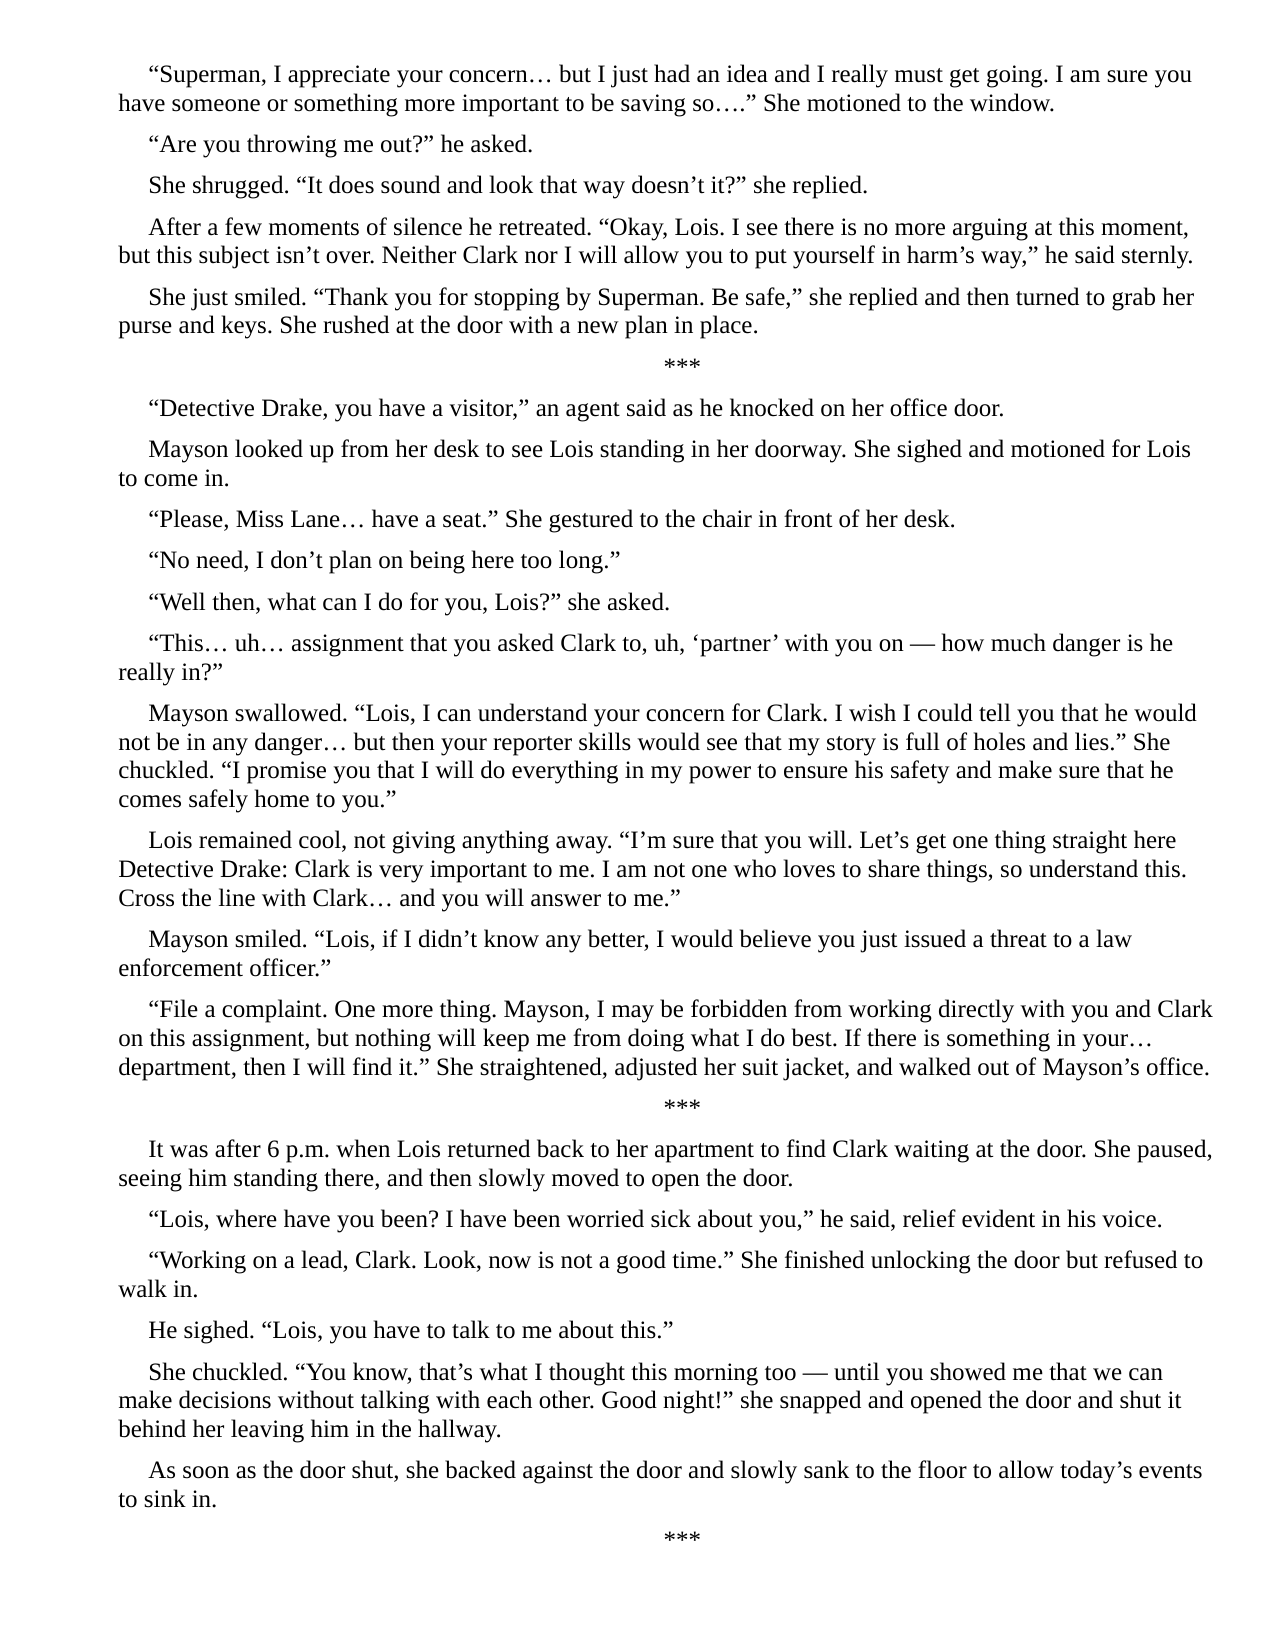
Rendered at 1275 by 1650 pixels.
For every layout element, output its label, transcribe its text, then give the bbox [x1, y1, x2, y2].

text After a few moments of silence he retreated. “Okay, Lois. I see there is no more arguing at this moment, but this subject isn’t over. Neither Clark nor I will allow you to put yourself in harm’s way,” he said sternly. [118, 212, 1216, 269]
text *** [118, 1525, 1216, 1554]
text *** [118, 1093, 1216, 1122]
text “File a complaint. One more thing. Mayson, I may be forbidden from working directly with you and Clark on this assignment, but nothing will keep me from doing what I do best. If there is something in your… department, then I will find it.” She straightened, adjusted her suit jacket, and walked out of Mayson’s office. [118, 994, 1216, 1080]
text Mayson swallowed. “Lois, I can understand your concern for Clark. I wish I could tell you that he would not be in any danger… but then your reporter skills would see that my story is full of holes and lies.” She chuckled. “I promise you that I will do everything in my power to ensure his safety and make sure that he comes safely home to you.” [118, 698, 1216, 813]
text “Superman, I appreciate your concern… but I just had an idea and I really must get going. I am sure you have someone or something more important to be saving so….” She motioned to the window. [118, 59, 1216, 117]
text He sighed. “Lois, you have to talk to me about this.” [118, 1315, 1216, 1344]
text Lois remained cool, not giving anything away. “I’m sure that you will. Let’s get one thing straight here Detective Drake: Clark is very important to me. I am not one who loves to share things, so understand this. Cross the line with Clark… and you will answer to me.” [118, 825, 1216, 912]
text She chuckled. “You know, that’s what I thought this morning too — until you showed me that we can make decisions without talking with each other. Good night!” she snapped and opened the door and shut it behind her leaving him in the hallway. [118, 1357, 1216, 1443]
text “Are you throwing me out?” he asked. [118, 129, 1216, 158]
text She shrugged. “It does sound and look that way doesn’t it?” she replied. [118, 170, 1216, 199]
text She just smiled. “Thank you for stopping by Superman. Be safe,” she replied and then turned to grab her purse and keys. She rushed at the door with a new plan in place. [118, 282, 1216, 339]
text “This… uh… assignment that you asked Clark to, uh, ‘partner’ with you on — how much danger is he really in?” [118, 628, 1216, 685]
text “Detective Drake, you have a visitor,” an agent said as he knocked on her office door. [118, 393, 1216, 422]
text It was after 6 p.m. when Lois returned back to her apartment to find Clark waiting at the door. She paused, seeing him standing there, and then slowly moved to open the door. [118, 1134, 1216, 1192]
text Mayson smiled. “Lois, if I didn’t know any better, I would believe you just issued a threat to a law enforcement officer.” [118, 924, 1216, 982]
text *** [118, 352, 1216, 380]
text “Working on a lead, Clark. Look, now is not a good time.” She finished unlocking the door but refused to walk in. [118, 1245, 1216, 1303]
text “Well then, what can I do for you, Lois?” she asked. [118, 587, 1216, 615]
text As soon as the door shut, she backed against the door and slowly sank to the floor to allow today’s events to sink in. [118, 1455, 1216, 1513]
text “No need, I don’t plan on being here too long.” [118, 545, 1216, 574]
text Mayson looked up from her desk to see Lois standing in her doorway. She sighed and motioned for Lois to come in. [118, 434, 1216, 492]
text “Please, Miss Lane… have a seat.” She gestured to the chair in front of her desk. [118, 504, 1216, 533]
text “Lois, where have you been? I have been worried sick about you,” he said, relief evident in his voice. [118, 1204, 1216, 1233]
